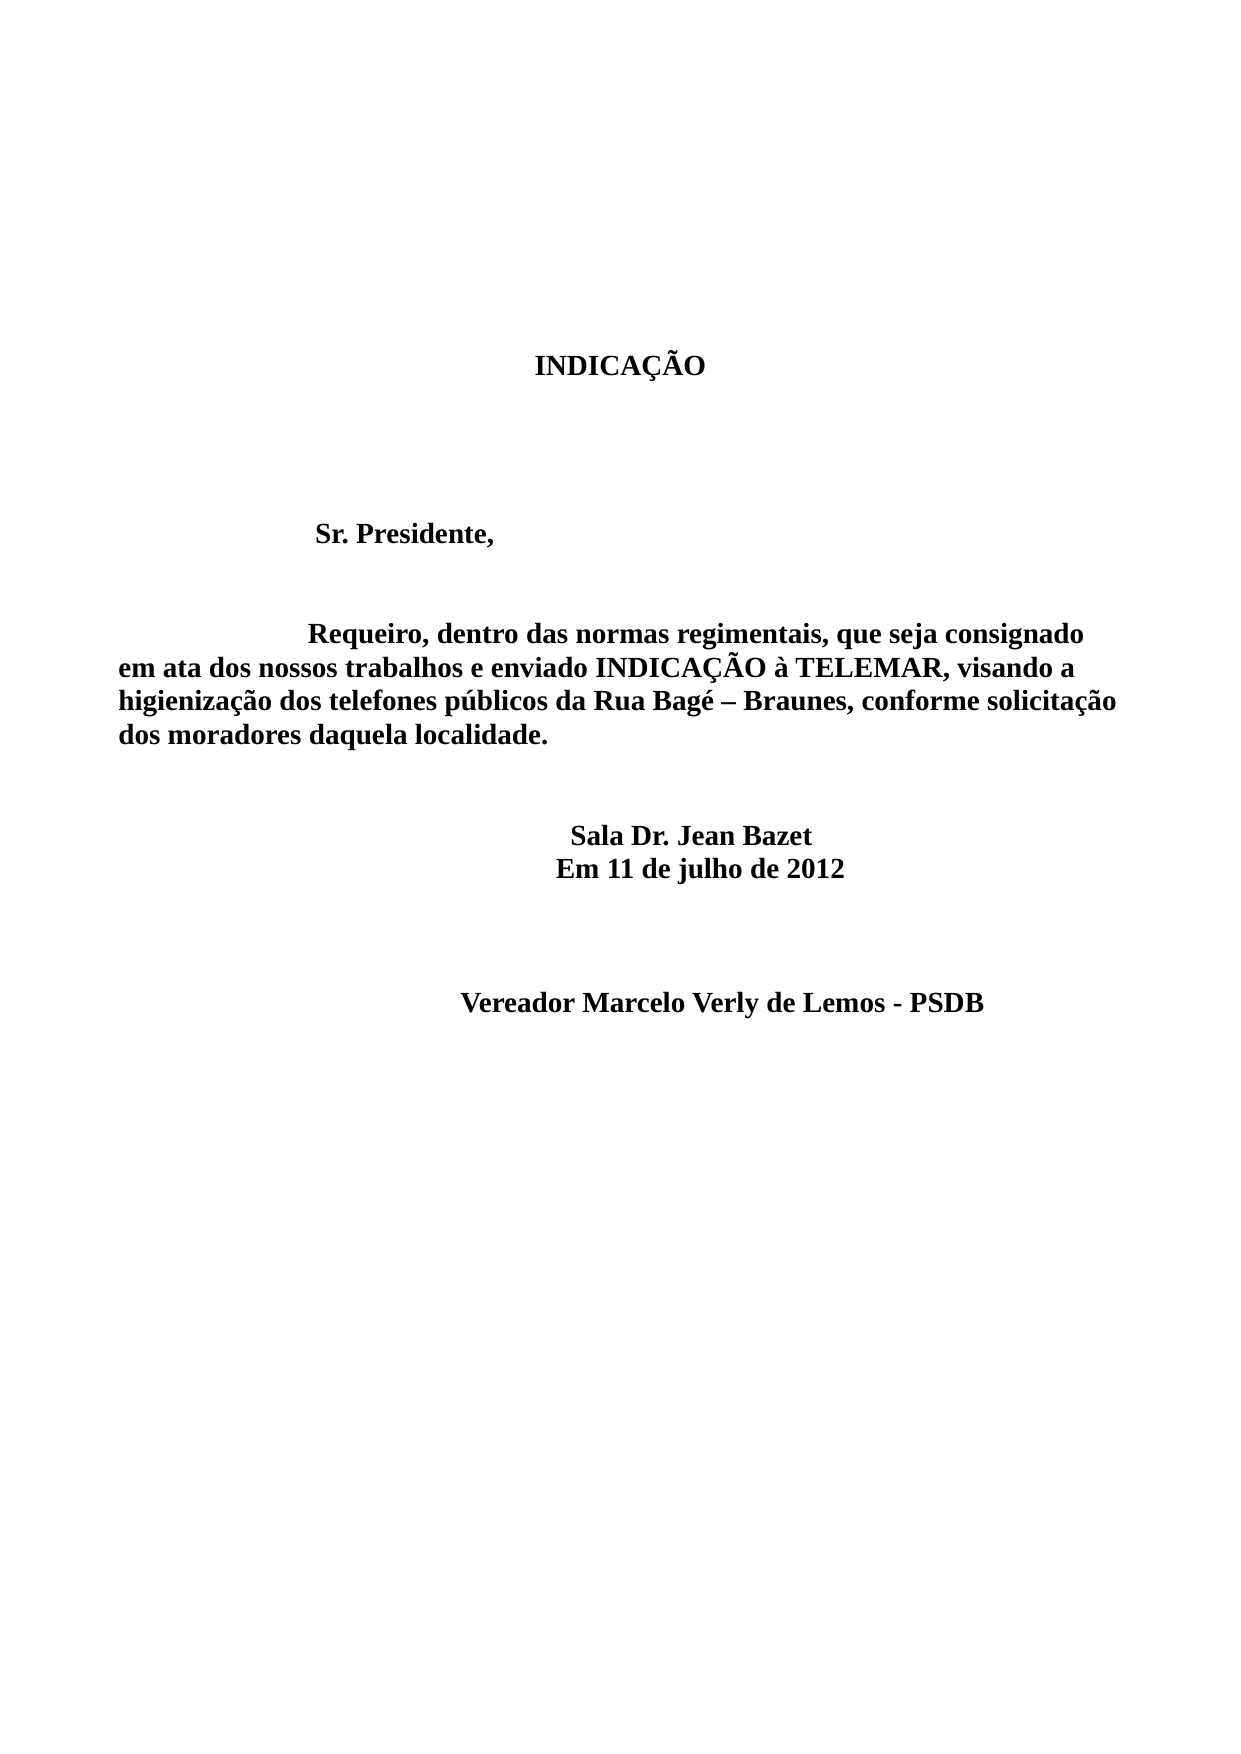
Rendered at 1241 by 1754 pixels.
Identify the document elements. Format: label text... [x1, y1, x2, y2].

text Em 11 de julho de 2012 [118, 851, 1122, 885]
text Sr. Presidente, [118, 516, 1122, 549]
text Sala Dr. Jean Bazet [118, 818, 1122, 851]
text INDICAÇÃO [118, 348, 1122, 382]
text Vereador Marcelo Verly de Lemos - PSDB [118, 985, 1122, 1019]
text Requeiro, dentro das normas regimentais, que seja consignado em ata dos nossos trabalhos e enviado INDICAÇÃO à TELEMAR, visando a higienização dos telefones públicos da Rua Bagé – Braunes, conforme solicitação dos moradores daquela localidade. [118, 616, 1122, 751]
